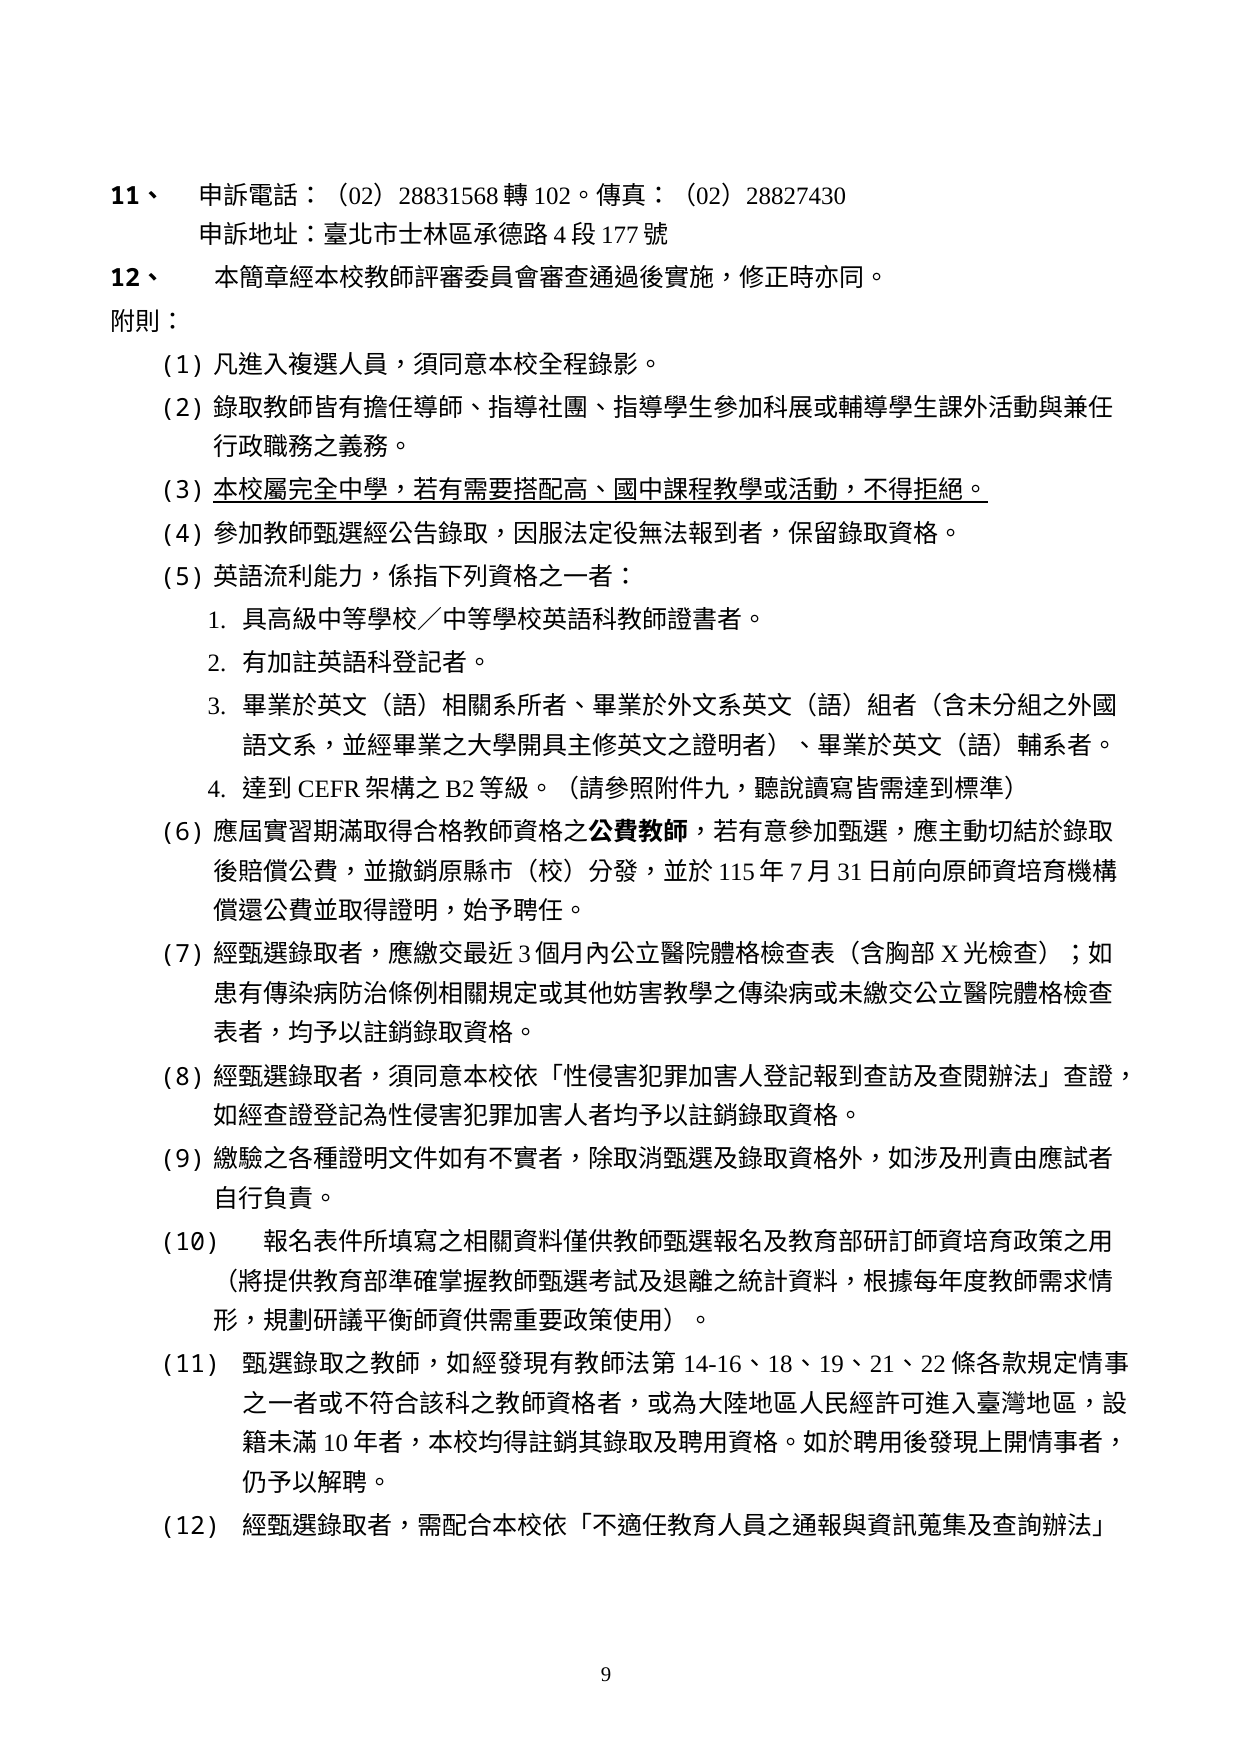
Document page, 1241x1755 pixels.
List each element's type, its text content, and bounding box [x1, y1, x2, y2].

list 經甄選錄取者，需配合本校依「不適任教育人員之通報與資訊蒐集及查詢辦法」 [160, 1502, 1131, 1542]
list 參加教師甄選經公告錄取，因服法定役無法報到者，保留錄取資格。 [160, 510, 1131, 549]
list 有加註英語科登記者。 [207, 639, 1131, 679]
list 經甄選錄取者，應繳交最近3個月內公立醫院體格檢查表（含胸部X光檢查）；如患有傳染病防治條例相關規定或其他妨害教學之傳染病或未繳交公立醫院體格檢查表者，均予以註銷錄取資格。 [160, 930, 1131, 1049]
list 凡進入複選人員，須同意本校全程錄影。 [160, 341, 1131, 380]
list 畢業於英文（語）相關系所者、畢業於外文系英文（語）組者（含未分組之外國語文系，並經畢業之大學開具主修英文之證明者）、畢業於英文（語）輔系者。 [207, 682, 1131, 761]
list 錄取教師皆有擔任導師、指導社團、指導學生參加科展或輔導學生課外活動與兼任行政職務之義務。 [160, 384, 1131, 463]
list 本簡章經本校教師評審委員會審查通過後實施，修正時亦同。 [110, 254, 1131, 294]
list 具高級中等學校／中等學校英語科教師證書者。 [207, 596, 1131, 636]
list 應屆實習期滿取得合格教師資格之公費教師，若有意參加甄選，應主動切結於錄取後賠償公費，並撤銷原縣市（校）分發，並於115年7月31日前向原師資培育機構償還公費並取得證明，始予聘任。 [160, 808, 1131, 927]
list 甄選錄取之教師，如經發現有教師法第14-16、18、19、21、22條各款規定情事之一者或不符合該科之教師資格者，或為大陸地區人民經許可進入臺灣地區，設籍未滿10年者，本校均得註銷其錄取及聘用資格。如於聘用後發現上開情事者，仍予以解聘。 [160, 1340, 1131, 1499]
list 申訴電話：（02）28831568轉102。傳真：（02）28827430 申訴地址：臺北市士林區承德路4段177號 [110, 172, 1131, 251]
list 報名表件所填寫之相關資料僅供教師甄選報名及教育部研訂師資培育政策之用（將提供教育部準確掌握教師甄選考試及退離之統計資料，根據每年度教師需求情形，規劃研議平衡師資供需重要政策使用）。 [160, 1218, 1131, 1337]
list 經甄選錄取者，須同意本校依「性侵害犯罪加害人登記報到查訪及查閱辦法」查證，如經查證登記為性侵害犯罪加害人者均予以註銷錄取資格。 [160, 1053, 1131, 1132]
list 繳驗之各種證明文件如有不實者，除取消甄選及錄取資格外，如涉及刑責由應試者自行負責。 [160, 1135, 1131, 1214]
text 附則： [110, 298, 1131, 337]
list 本校屬完全中學，若有需要搭配高、國中課程教學或活動，不得拒絕。 [160, 467, 1131, 506]
list 英語流利能力，係指下列資格之一者： [160, 553, 1131, 592]
list 達到CEFR架構之B2等級。（請參照附件九，聽說讀寫皆需達到標準） [207, 765, 1131, 804]
